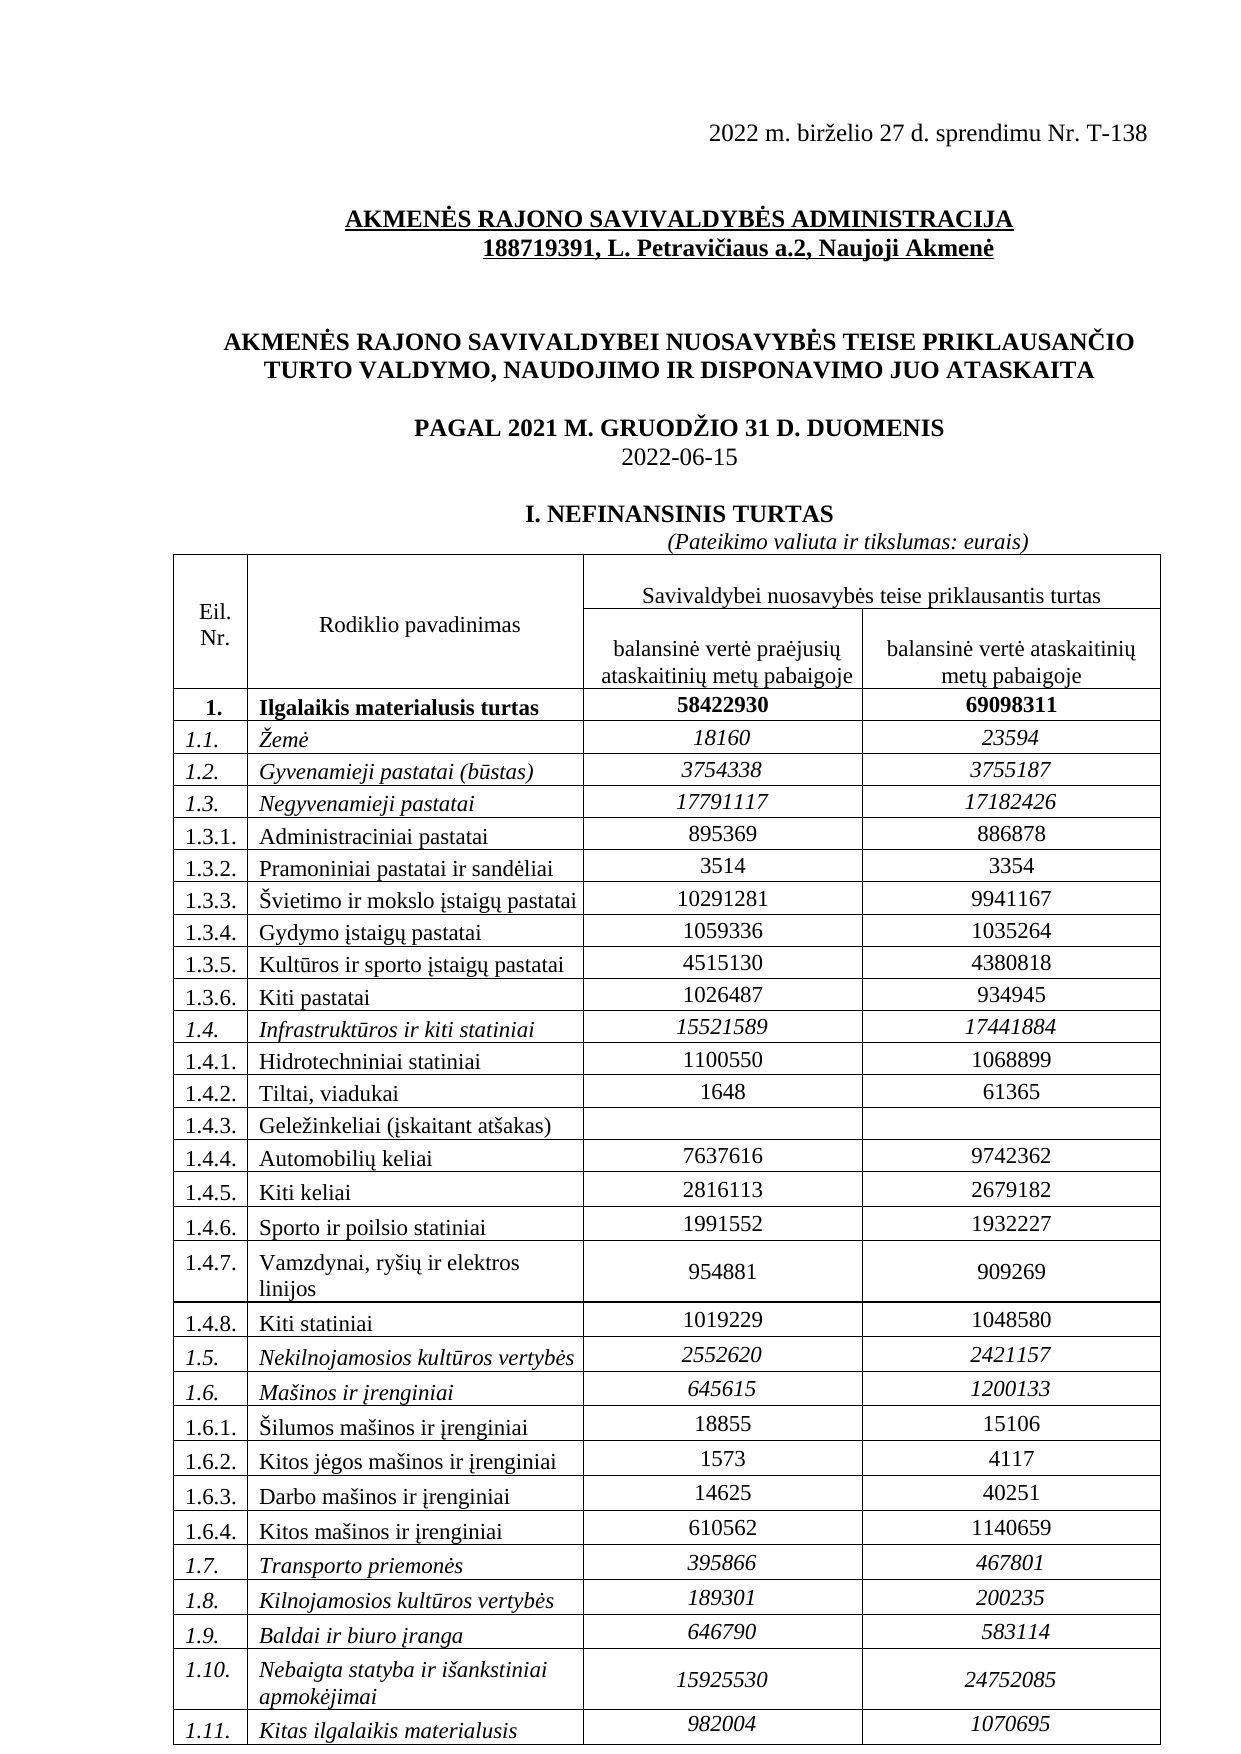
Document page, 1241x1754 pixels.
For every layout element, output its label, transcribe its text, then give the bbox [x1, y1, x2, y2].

text AKMENĖS RAJONO SAVIVALDYBEI NUOSAVYBĖS TEISE PRIKLAUSANČIO TURTO VALDYMO, NAUDOJIMO IR DISPONAVIMO JUO ATASKAITA [177, 327, 1181, 384]
text (Pateikimo valiuta ir tikslumas: eurais) [177, 528, 1181, 554]
table_cell [1161, 1475, 1185, 1509]
table_cell 17441884 [863, 1011, 1160, 1042]
table_cell 1.3.4. [174, 915, 247, 946]
table_cell 1.11. [174, 1710, 247, 1744]
table_cell 1573 [584, 1441, 862, 1475]
table_cell 1200133 [863, 1372, 1160, 1405]
table_cell 1.4.1. [174, 1043, 247, 1074]
table_cell Kiti statiniai [248, 1303, 583, 1336]
text 2022 m. birželio 27 d. sprendimu Nr. T-138 [709, 118, 1240, 147]
table_cell 1.6.1. [174, 1406, 247, 1440]
table_cell 646790 [584, 1615, 862, 1648]
table_cell 467801 [863, 1545, 1160, 1579]
table_cell 1059336 [584, 915, 862, 946]
table_cell Kiti keliai [248, 1172, 583, 1206]
table_cell [1161, 1648, 1185, 1709]
table_header Eil. Nr. [174, 555, 247, 688]
table_cell 17791117 [584, 786, 862, 817]
table_cell 18160 [584, 721, 862, 752]
text I. NEFINANSINIS TURTAS [177, 499, 1181, 528]
table_cell Kiti pastatai [248, 979, 583, 1010]
table_cell [1161, 1544, 1185, 1579]
table_cell Tiltai, viadukai [248, 1075, 583, 1107]
table_cell [1161, 1709, 1185, 1744]
table_cell 1.4.3. [174, 1108, 247, 1139]
table_cell 1648 [584, 1075, 862, 1107]
table_cell 1. [174, 689, 247, 720]
table_cell [1161, 1405, 1185, 1440]
table_cell 1.6. [174, 1372, 247, 1405]
table_cell [1161, 1240, 1185, 1301]
table_cell [1161, 1139, 1185, 1171]
table_cell 69098311 [863, 689, 1160, 720]
table_cell [1161, 1171, 1185, 1206]
table_cell [1161, 1107, 1185, 1139]
table_header Savivaldybei nuosavybės teise priklausantis turtas [584, 555, 1160, 608]
table_cell 1019229 [584, 1303, 862, 1336]
table_cell 1.4.8. [174, 1303, 247, 1336]
table_cell 15106 [863, 1406, 1160, 1440]
table_cell [1161, 1206, 1185, 1240]
table_cell [1161, 608, 1185, 688]
table_cell 9742362 [863, 1140, 1160, 1171]
text PAGAL 2021 M. GRUODŽIO 31 D. DUOMENIS [177, 413, 1181, 442]
table_cell 395866 [584, 1545, 862, 1579]
table_header Rodiklio pavadinimas [248, 555, 583, 688]
table_cell 3514 [584, 850, 862, 881]
text 2022-06-15 [177, 442, 1181, 470]
table_cell Švietimo ir mokslo įstaigų pastatai [248, 882, 583, 913]
table_cell 1.6.3. [174, 1476, 247, 1509]
table_cell 10291281 [584, 882, 862, 913]
table_cell Baldai ir biuro įranga [248, 1615, 583, 1648]
table_header [1161, 554, 1185, 608]
table_cell 15521589 [584, 1011, 862, 1042]
table_cell [1161, 1301, 1185, 1336]
table_cell 4380818 [863, 947, 1160, 978]
table_cell 1.4.5. [174, 1172, 247, 1206]
table_cell [1161, 1579, 1185, 1613]
table_cell [1161, 1614, 1185, 1648]
table_cell [1161, 1010, 1185, 1042]
table_cell 1100550 [584, 1043, 862, 1074]
table_cell 1.3.1. [174, 818, 247, 849]
table_cell Kitos jėgos mašinos ir įrenginiai [248, 1441, 583, 1475]
table_cell 895369 [584, 818, 862, 849]
table_cell balansinė vertė praėjusių ataskaitinių metų pabaigoje [584, 609, 862, 688]
table_cell 1070695 [863, 1710, 1160, 1744]
table_cell 3354 [863, 850, 1160, 881]
table_cell [1161, 1336, 1185, 1371]
table_cell Šilumos mašinos ir įrenginiai [248, 1406, 583, 1440]
table_cell [1161, 1371, 1185, 1405]
table_cell [1161, 946, 1185, 978]
table_cell [1161, 753, 1185, 785]
table_cell Infrastruktūros ir kiti statiniai [248, 1011, 583, 1042]
text 188719391, L. Petravičiaus a.2, Naujoji Akmenė [177, 233, 1240, 262]
table_cell Darbo mašinos ir įrenginiai [248, 1476, 583, 1509]
table_cell [1161, 849, 1185, 881]
table_cell [1161, 720, 1185, 752]
table_cell [1161, 914, 1185, 946]
table_cell Žemė [248, 721, 583, 752]
table_cell [1161, 1074, 1185, 1107]
table_cell [1161, 978, 1185, 1010]
table_cell Kitas ilgalaikis materialusis [248, 1710, 583, 1744]
table_cell balansinė vertė ataskaitinių metų pabaigoje [863, 609, 1160, 688]
table_cell 934945 [863, 979, 1160, 1010]
table_cell Kitos mašinos ir įrenginiai [248, 1511, 583, 1544]
table_cell 17182426 [863, 786, 1160, 817]
table_cell 3755187 [863, 754, 1160, 785]
table_cell Ilgalaikis materialusis turtas [248, 689, 583, 720]
table_cell Geležinkeliai (įskaitant atšakas) [248, 1108, 583, 1139]
table_cell 15925530 [584, 1649, 862, 1709]
table_cell 1991552 [584, 1207, 862, 1240]
table_cell 583114 [863, 1615, 1160, 1648]
table_cell Gydymo įstaigų pastatai [248, 915, 583, 946]
table_cell [1161, 1510, 1185, 1544]
table_cell 610562 [584, 1511, 862, 1544]
table_cell 1.4.6. [174, 1207, 247, 1240]
table_cell 9941167 [863, 882, 1160, 913]
table_cell [1161, 785, 1185, 817]
table_cell Kilnojamosios kultūros vertybės [248, 1580, 583, 1613]
table_cell 14625 [584, 1476, 862, 1509]
table_cell 909269 [863, 1241, 1160, 1301]
table_cell Hidrotechniniai statiniai [248, 1043, 583, 1074]
table_cell Administraciniai pastatai [248, 818, 583, 849]
table_cell 645615 [584, 1372, 862, 1405]
table_cell 1.6.4. [174, 1511, 247, 1544]
table_cell Gyvenamieji pastatai (būstas) [248, 754, 583, 785]
table_cell 1.3.3. [174, 882, 247, 913]
table_cell 1026487 [584, 979, 862, 1010]
table_cell Vamzdynai, ryšių ir elektros linijos [248, 1241, 583, 1301]
table_cell Negyvenamieji pastatai [248, 786, 583, 817]
table_cell 2679182 [863, 1172, 1160, 1206]
table_cell Transporto priemonės [248, 1545, 583, 1579]
table_cell 40251 [863, 1476, 1160, 1509]
table_cell [584, 1108, 862, 1139]
table_cell [1161, 881, 1185, 913]
table_cell 1.3.2. [174, 850, 247, 881]
table_cell Sporto ir poilsio statiniai [248, 1207, 583, 1240]
table_cell 982004 [584, 1710, 862, 1744]
table_cell 1.6.2. [174, 1441, 247, 1475]
table_cell 1932227 [863, 1207, 1160, 1240]
table_cell 1.4. [174, 1011, 247, 1042]
table_cell 4117 [863, 1441, 1160, 1475]
text AKMENĖS RAJONO SAVIVALDYBĖS ADMINISTRACIJA [177, 204, 1181, 233]
table_cell Kultūros ir sporto įstaigų pastatai [248, 947, 583, 978]
table_cell 2552620 [584, 1337, 862, 1371]
table_cell Nekilnojamosios kultūros vertybės [248, 1337, 583, 1371]
table_cell 61365 [863, 1075, 1160, 1107]
table_cell Mašinos ir įrenginiai [248, 1372, 583, 1405]
table_cell 1140659 [863, 1511, 1160, 1544]
table_cell 2816113 [584, 1172, 862, 1206]
table_cell [1161, 1440, 1185, 1475]
table_cell 1.4.7. [174, 1241, 247, 1301]
table_cell 1.2. [174, 754, 247, 785]
table_cell 4515130 [584, 947, 862, 978]
table_cell 1.1. [174, 721, 247, 752]
table_cell Nebaigta statyba ir išankstiniai apmokėjimai [248, 1649, 583, 1709]
table_cell 2421157 [863, 1337, 1160, 1371]
table_cell 1.7. [174, 1545, 247, 1579]
table_cell 1.4.4. [174, 1140, 247, 1171]
table_cell Pramoniniai pastatai ir sandėliai [248, 850, 583, 881]
table_cell 7637616 [584, 1140, 862, 1171]
table_cell 1.3. [174, 786, 247, 817]
table_cell 3754338 [584, 754, 862, 785]
table_cell 23594 [863, 721, 1160, 752]
table_cell 1.8. [174, 1580, 247, 1613]
table_cell 18855 [584, 1406, 862, 1440]
table_cell 1048580 [863, 1303, 1160, 1336]
table_cell 189301 [584, 1580, 862, 1613]
table_cell 200235 [863, 1580, 1160, 1613]
table_cell 58422930 [584, 689, 862, 720]
table_cell [1161, 688, 1185, 720]
table_cell 1.3.6. [174, 979, 247, 1010]
table_cell 954881 [584, 1241, 862, 1301]
table_cell 1035264 [863, 915, 1160, 946]
table_cell [1161, 1042, 1185, 1074]
table_cell 1.4.2. [174, 1075, 247, 1107]
table_cell 1068899 [863, 1043, 1160, 1074]
table_cell 1.10. [174, 1649, 247, 1709]
table_cell 1.9. [174, 1615, 247, 1648]
table_cell [863, 1108, 1160, 1139]
table_cell 1.3.5. [174, 947, 247, 978]
table_cell 1.5. [174, 1337, 247, 1371]
table_cell 886878 [863, 818, 1160, 849]
table_cell Automobilių keliai [248, 1140, 583, 1171]
table_cell [1161, 817, 1185, 849]
table_cell 24752085 [863, 1649, 1160, 1709]
